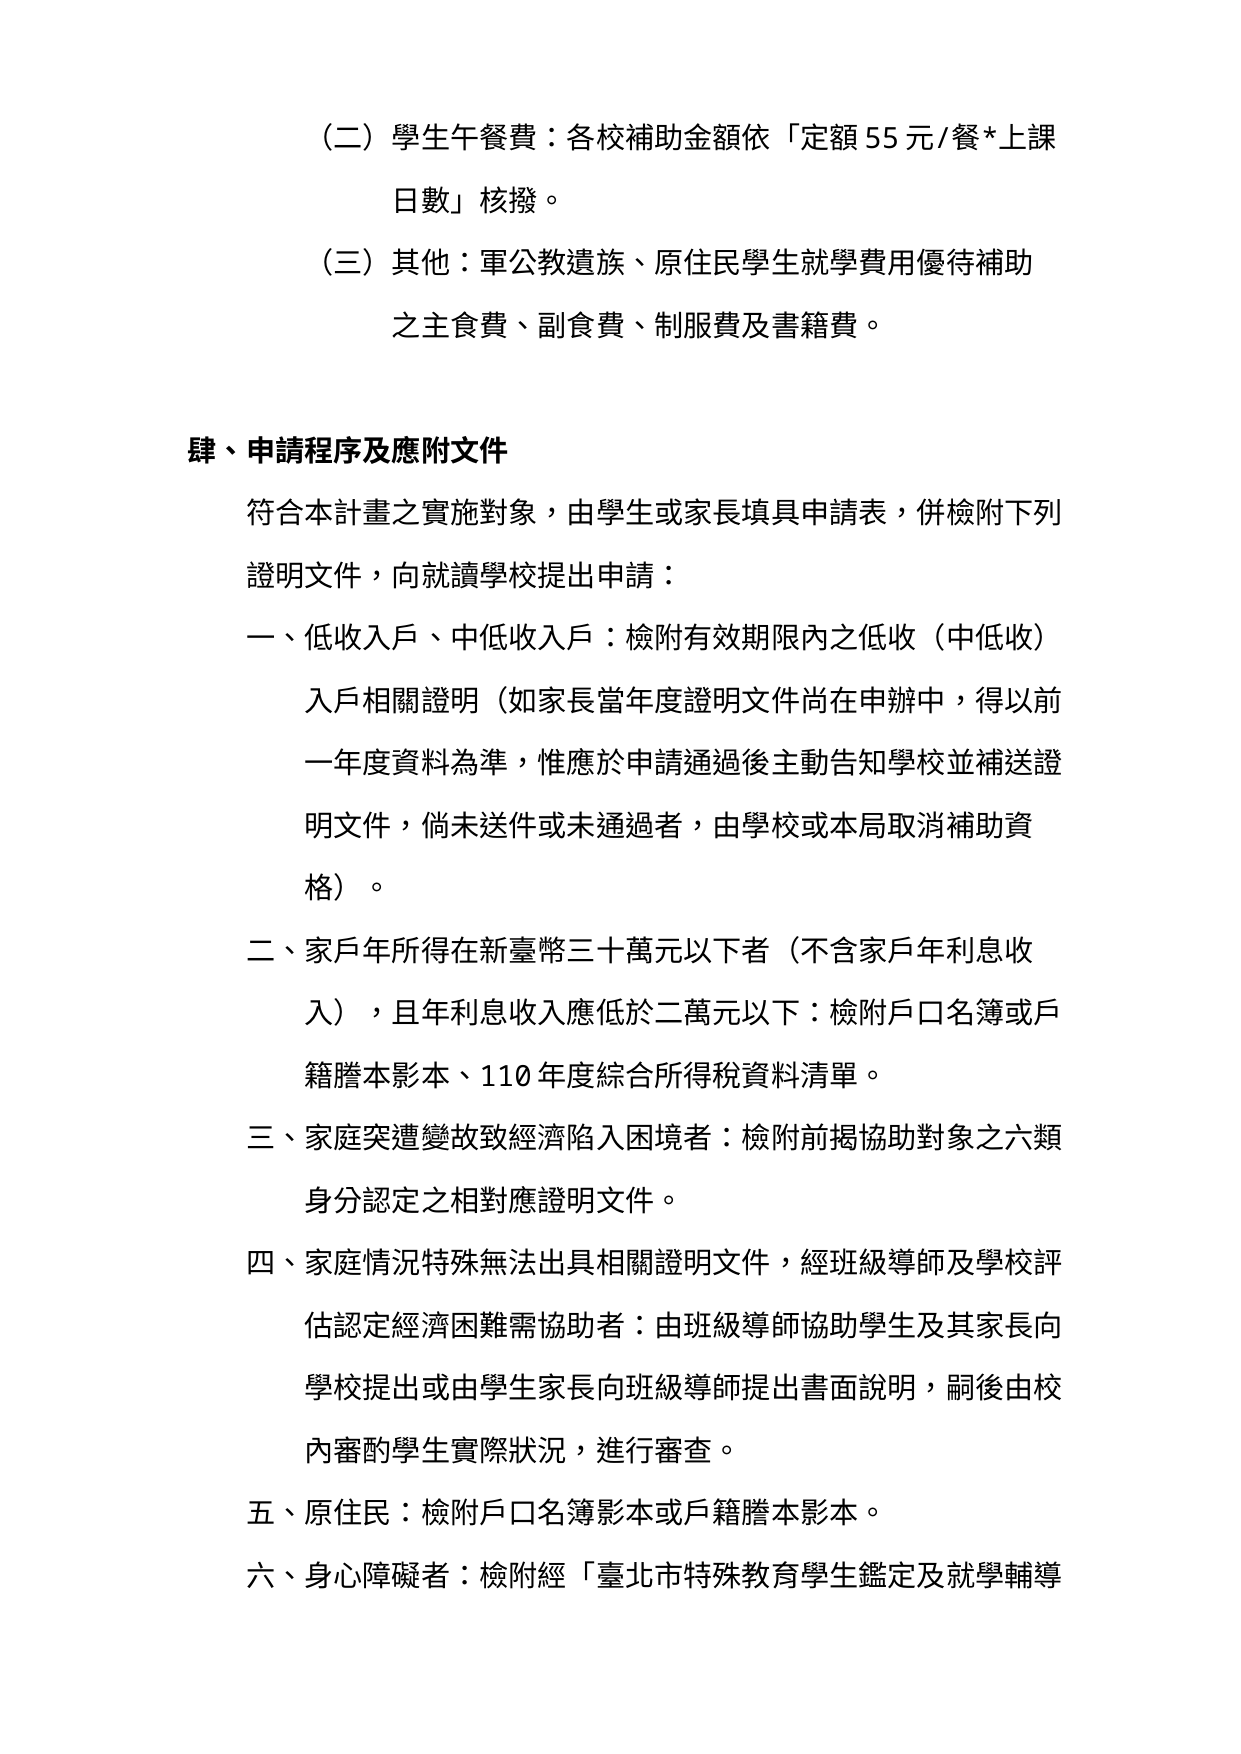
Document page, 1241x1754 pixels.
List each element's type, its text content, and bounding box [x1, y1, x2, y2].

text 二、家戶年所得在新臺幣三十萬元以下者（不含家戶年利息收 [187, 907, 1078, 969]
text 入），且年利息收入應低於二萬元以下：檢附戶口名簿或戶 [187, 969, 1078, 1032]
text 明文件，倘未送件或未通過者，由學校或本局取消補助資 [187, 782, 1078, 844]
text 一年度資料為準，惟應於申請通過後主動告知學校並補送證 [187, 719, 1078, 782]
text 五、原住民：檢附戶口名簿影本或戶籍謄本影本。 [187, 1469, 1078, 1532]
text （三）其他：軍公教遺族、原住民學生就學費用優待補助 [187, 219, 1078, 282]
text 日數」核撥。 [187, 157, 1078, 219]
text 格）。 [187, 844, 1078, 907]
text 學校提出或由學生家長向班級導師提出書面說明，嗣後由校 [187, 1344, 1078, 1407]
text （二）學生午餐費：各校補助金額依「定額55元/餐*上課 [187, 94, 1078, 157]
text 估認定經濟困難需協助者：由班級導師協助學生及其家長向 [187, 1282, 1078, 1344]
text 四、家庭情況特殊無法出具相關證明文件，經班級導師及學校評 [187, 1219, 1078, 1282]
text 之主食費、副食費、制服費及書籍費。 [187, 282, 1078, 344]
text 符合本計畫之實施對象，由學生或家長填具申請表，併檢附下列 [187, 469, 1078, 532]
text 肆、申請程序及應附文件 [187, 407, 1078, 469]
text 內審酌學生實際狀況，進行審查。 [187, 1407, 1078, 1469]
text 六、身心障礙者：檢附經「臺北市特殊教育學生鑑定及就學輔導 [187, 1532, 1078, 1594]
text 三、家庭突遭變故致經濟陷入困境者：檢附前揭協助對象之六類 [187, 1094, 1078, 1157]
text 籍謄本影本、110年度綜合所得稅資料清單。 [187, 1032, 1078, 1094]
text 身分認定之相對應證明文件。 [187, 1157, 1078, 1219]
text 證明文件，向就讀學校提出申請： [187, 532, 1078, 594]
text 入戶相關證明（如家長當年度證明文件尚在申辦中，得以前 [187, 657, 1078, 719]
text 一、低收入戶、中低收入戶：檢附有效期限內之低收（中低收） [187, 594, 1078, 657]
